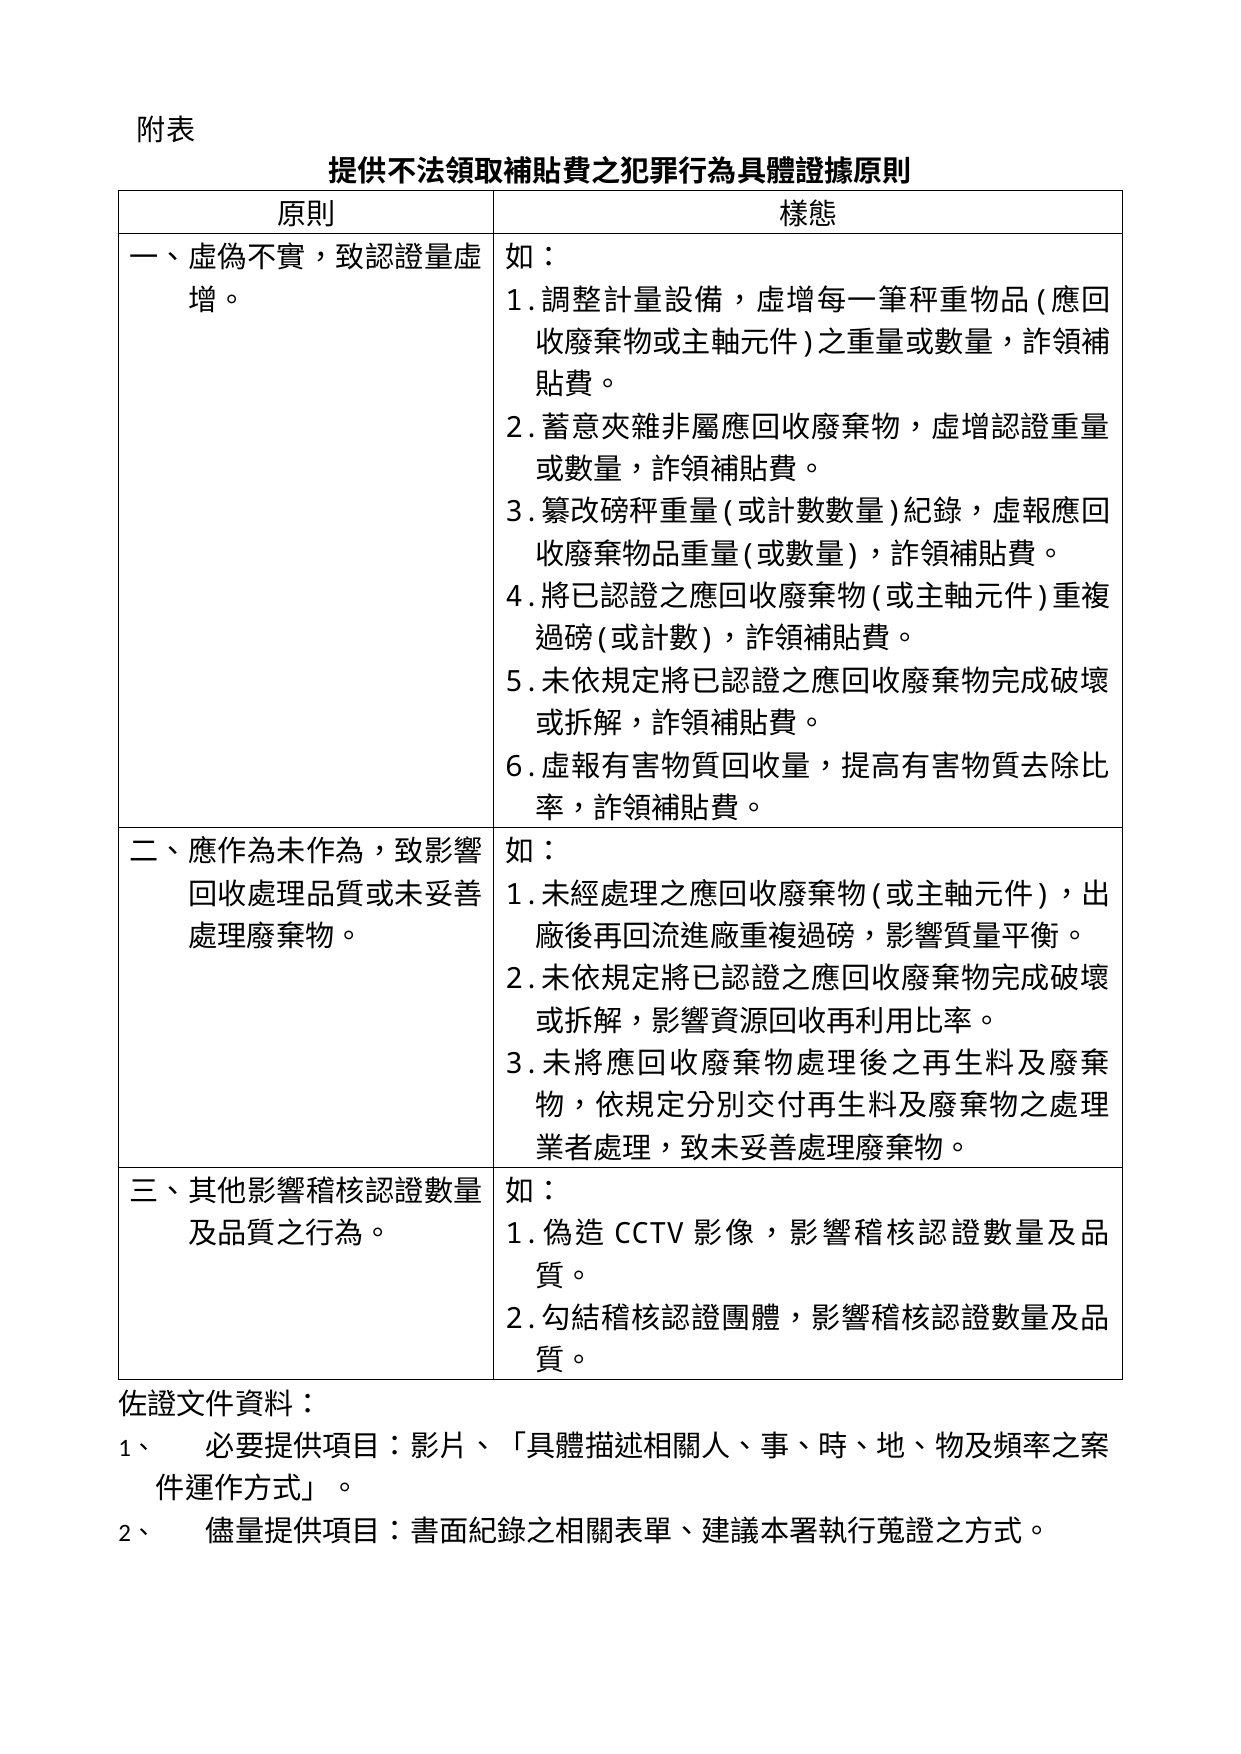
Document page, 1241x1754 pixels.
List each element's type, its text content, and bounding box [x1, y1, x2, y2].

table_cell 如： 1.偽造CCTV影像，影響稽核認證數量及品質。 2.勾結稽核認證團體，影響稽核認證數量及品質。 [494, 1168, 1122, 1379]
table_header 原則 [119, 191, 493, 233]
text 佐證文件資料： [118, 1380, 1122, 1423]
table_header 原則 [122, 100, 223, 179]
list 儘量提供項目：書面紀錄之相關表單、建議本署執行蒐證之方式。 [118, 1507, 1122, 1549]
table_cell 一、虛偽不實，致認證量虛增。 [119, 234, 493, 827]
table_cell 三、其他影響稽核認證數量及品質之行為。 [119, 1168, 493, 1379]
text 提供不法領取補貼費之犯罪行為具體證據原則 [118, 127, 1122, 189]
table_cell 二、應作為未作為，致影響回收處理品質或未妥善處理廢棄物。 [119, 828, 493, 1167]
list 必要提供項目：影片、「具體描述相關人、事、時、地、物及頻率之案件運作方式」。 [118, 1423, 1122, 1507]
table_header 樣態 [494, 191, 1122, 233]
table_cell 如： 1.調整計量設備，虛增每一筆秤重物品(應回收廢棄物或主軸元件)之重量或數量，詐領補貼費。 2.蓄意夾雜非屬應回收廢棄物，虛增認證重量或數量，詐領補貼費。 3.纂改磅秤重量(或計數數量)紀錄，虛報應回收廢棄物品重量(或數量)，詐領補貼費。 4.將已認證之應回收廢棄物(或主軸元件)重複過磅(或計數)，詐領補貼費。 5.未依規定將已認證之應回收廢棄物完成破壞或拆解，詐領補貼費。 6.虛報有害物質回收量，提高有害物質去除比率，詐領補貼費。 [494, 234, 1122, 827]
table_cell 如： 1.未經處理之應回收廢棄物(或主軸元件)，出廠後再回流進廠重複過磅，影響質量平衡。 2.未依規定將已認證之應回收廢棄物完成破壞或拆解，影響資源回收再利用比率。 3.未將應回收廢棄物處理後之再生料及廢棄物，依規定分別交付再生料及廢棄物之處理業者處理，致未妥善處理廢棄物。 [494, 828, 1122, 1167]
